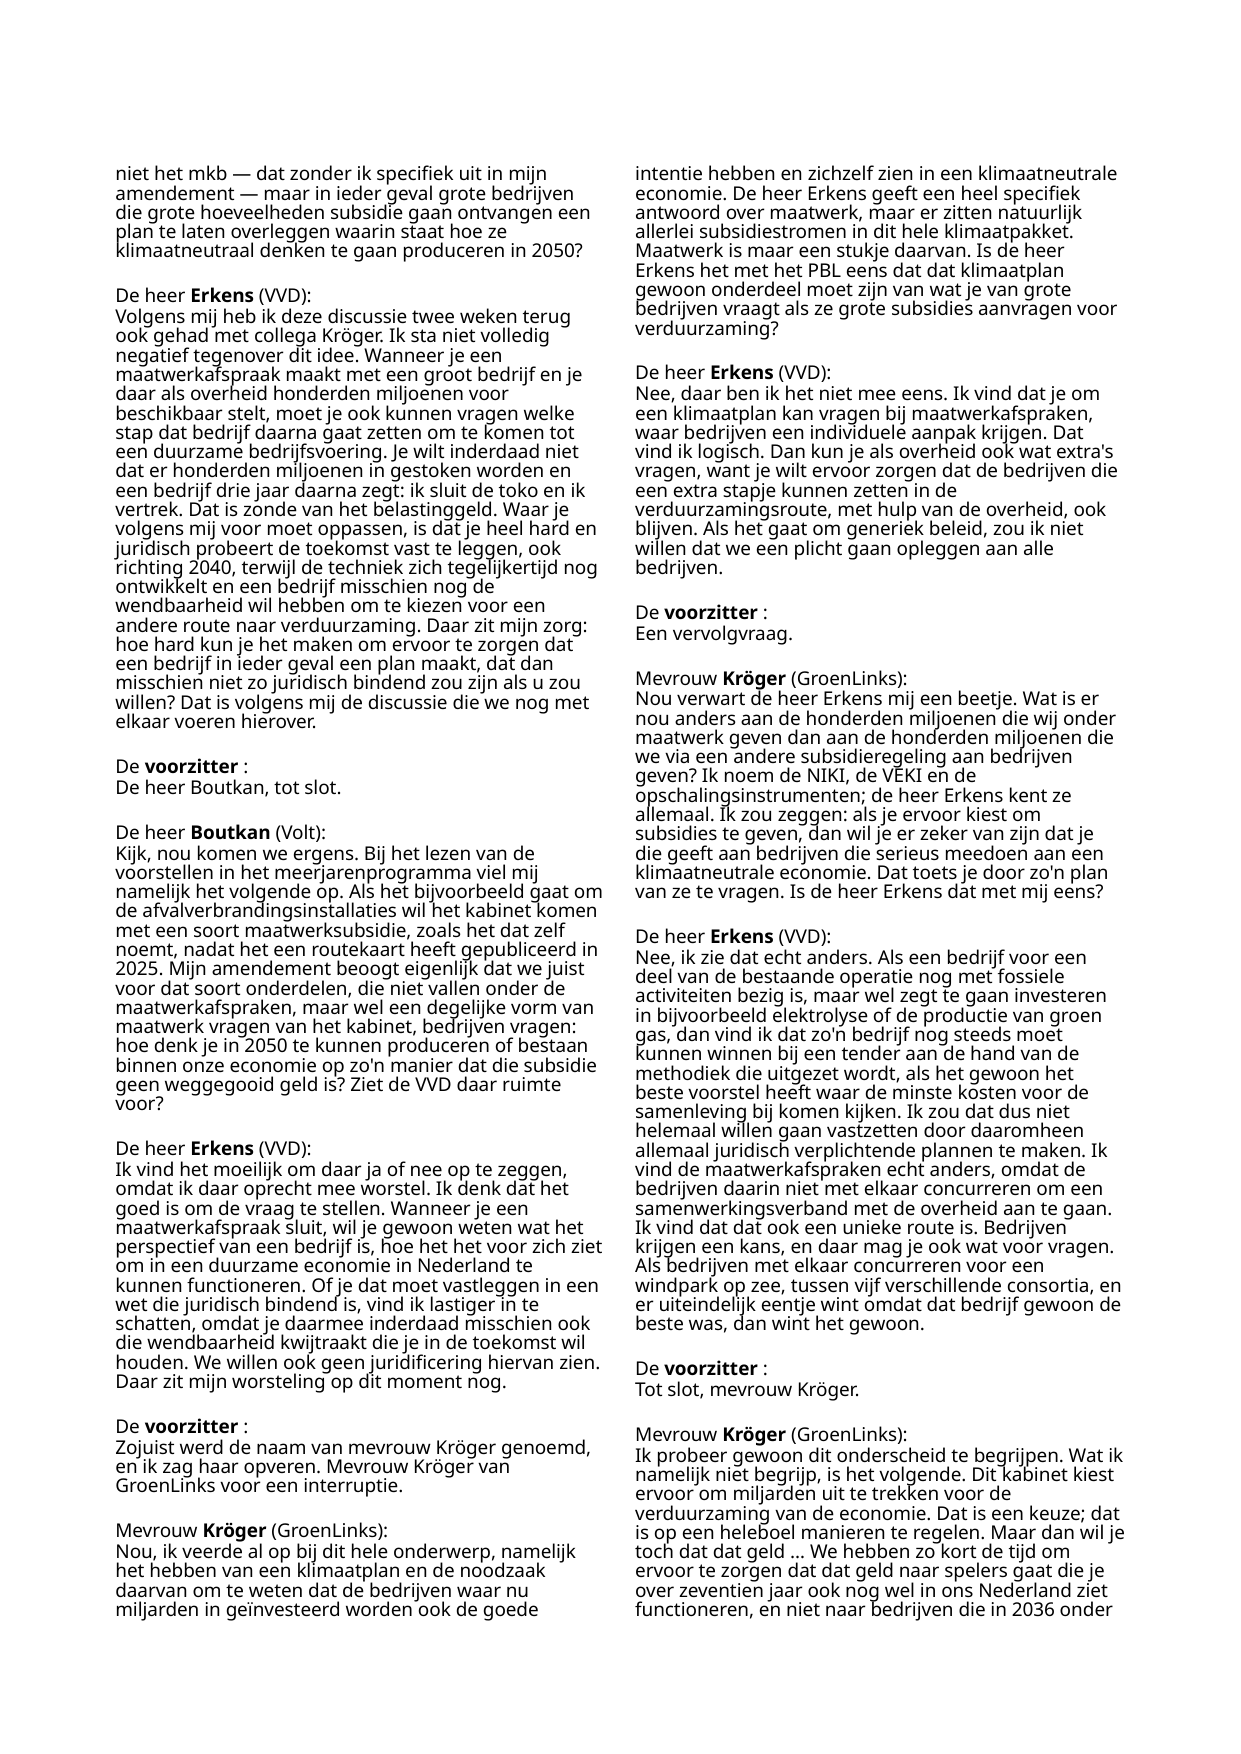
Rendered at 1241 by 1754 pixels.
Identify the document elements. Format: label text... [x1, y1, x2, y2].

text De heer Boutkan, tot slot. [115, 779, 605, 798]
text De voorzitter : [115, 753, 605, 779]
text niet het mkb — dat zonder ik specifiek uit in mijn amendement — maar in ieder geval grote bedrijven die grote hoeveelheden subsidie gaan ontvangen een plan te laten overleggen waarin staat hoe ze klimaatneutraal denken te gaan produceren in 2050? [115, 165, 605, 262]
text De voorzitter : [635, 599, 1125, 624]
text De heer Erkens (VVD): [115, 1135, 605, 1161]
text Een vervolgvraag. [635, 624, 1125, 644]
text Ik probeer gewoon dit onderscheid te begrijpen. Wat ik namelijk niet begrijp, is het volgende. Dit kabinet kiest ervoor om miljarden uit te trekken voor de verduurzaming van de economie. Dat is een keuze; dat is op een heleboel manieren te regelen. Maar dan wil je toch dat dat geld … We hebben zo kort de tijd om ervoor te zorgen dat dat geld naar spelers gaat die je over zeventien jaar ook nog wel in ons Nederland ziet functioneren, en niet naar bedrijven die in 2036 onder [635, 1447, 1125, 1620]
text Mevrouw Kröger (GroenLinks): [635, 1421, 1125, 1447]
text intentie hebben en zichzelf zien in een klimaatneutrale economie. De heer Erkens geeft een heel specifiek antwoord over maatwerk, maar er zitten natuurlijk allerlei subsidiestromen in dit hele klimaatpakket. Maatwerk is maar een stukje daarvan. Is de heer Erkens het met het PBL eens dat dat klimaatplan gewoon onderdeel moet zijn van wat je van grote bedrijven vraagt als ze grote subsidies aanvragen voor verduurzaming? [635, 165, 1125, 339]
text Nee, daar ben ik het niet mee eens. Ik vind dat je om een klimaatplan kan vragen bij maatwerkafspraken, waar bedrijven een individuele aanpak krijgen. Dat vind ik logisch. Dan kun je als overheid ook wat extra's vragen, want je wilt ervoor zorgen dat de bedrijven die een extra stapje kunnen zetten in de verduurzamingsroute, met hulp van de overheid, ook blijven. Als het gaat om generiek beleid, zou ik niet willen dat we een plicht gaan opleggen aan alle bedrijven. [635, 385, 1125, 578]
text Nee, ik zie dat echt anders. Als een bedrijf voor een deel van de bestaande operatie nog met fossiele activiteiten bezig is, maar wel zegt te gaan investeren in bijvoorbeeld elektrolyse of de productie van groen gas, dan vind ik dat zo'n bedrijf nog steeds moet kunnen winnen bij een tender aan de hand van de methodiek die uitgezet wordt, als het gewoon het beste voorstel heeft waar de minste kosten voor de samenleving bij komen kijken. Ik zou dat dus niet helemaal willen gaan vastzetten door daaromheen allemaal juridisch verplichtende plannen te maken. Ik vind de maatwerkafspraken echt anders, omdat de bedrijven daarin niet met elkaar concurreren om een samenwerkingsverband met de overheid aan te gaan. Ik vind dat dat ook een unieke route is. Bedrijven krijgen een kans, en daar mag je ook wat voor vragen. Als bedrijven met elkaar concurreren voor een windpark op zee, tussen vijf verschillende consortia, en er uiteindelijk eentje wint omdat dat bedrijf gewoon de beste was, dan wint het gewoon. [635, 949, 1125, 1334]
text De heer Erkens (VVD): [635, 923, 1125, 949]
text De heer Erkens (VVD): [115, 282, 605, 308]
text Zojuist werd de naam van mevrouw Kröger genoemd, en ik zag haar opveren. Mevrouw Kröger van GroenLinks voor een interruptie. [115, 1439, 605, 1497]
text Volgens mij heb ik deze discussie twee weken terug ook gehad met collega Kröger. Ik sta niet volledig negatief tegenover dit idee. Wanneer je een maatwerkafspraak maakt met een groot bedrijf en je daar als overheid honderden miljoenen voor beschikbaar stelt, moet je ook kunnen vragen welke stap dat bedrijf daarna gaat zetten om te komen tot een duurzame bedrijfsvoering. Je wilt inderdaad niet dat er honderden miljoenen in gestoken worden en een bedrijf drie jaar daarna zegt: ik sluit de toko en ik vertrek. Dat is zonde van het belastinggeld. Waar je volgens mij voor moet oppassen, is dat je heel hard en juridisch probeert de toekomst vast te leggen, ook richting 2040, terwijl de techniek zich tegelijkertijd nog ontwikkelt en een bedrijf misschien nog de wendbaarheid wil hebben om te kiezen voor een andere route naar verduurzaming. Daar zit mijn zorg: hoe hard kun je het maken om ervoor te zorgen dat een bedrijf in ieder geval een plan maakt, dat dan misschien niet zo juridisch bindend zou zijn als u zou willen? Dat is volgens mij de discussie die we nog met elkaar voeren hierover. [115, 308, 605, 732]
text De voorzitter : [635, 1355, 1125, 1381]
text Tot slot, mevrouw Kröger. [635, 1381, 1125, 1400]
text De heer Boutkan (Volt): [115, 819, 605, 844]
text Nou, ik veerde al op bij dit hele onderwerp, namelijk het hebben van een klimaatplan en de noodzaak daarvan om te weten dat de bedrijven waar nu miljarden in geïnvesteerd worden ook de goede [115, 1543, 605, 1620]
text De heer Erkens (VVD): [635, 359, 1125, 385]
text Nou verwart de heer Erkens mij een beetje. Wat is er nou anders aan de honderden miljoenen die wij onder maatwerk geven dan aan de honderden miljoenen die we via een andere subsidieregeling aan bedrijven geven? Ik noem de NIKI, de VEKI en de opschalingsinstrumenten; de heer Erkens kent ze allemaal. Ik zou zeggen: als je ervoor kiest om subsidies te geven, dan wil je er zeker van zijn dat je die geeft aan bedrijven die serieus meedoen aan een klimaatneutrale economie. Dat toets je door zo'n plan van ze te vragen. Is de heer Erkens dat met mij eens? [635, 690, 1125, 902]
text Mevrouw Kröger (GroenLinks): [635, 665, 1125, 690]
text Mevrouw Kröger (GroenLinks): [115, 1517, 605, 1543]
text Ik vind het moeilijk om daar ja of nee op te zeggen, omdat ik daar oprecht mee worstel. Ik denk dat het goed is om de vraag te stellen. Wanneer je een maatwerkafspraak sluit, wil je gewoon weten wat het perspectief van een bedrijf is, hoe het het voor zich ziet om in een duurzame economie in Nederland te kunnen functioneren. Of je dat moet vastleggen in een wet die juridisch bindend is, vind ik lastiger in te schatten, omdat je daarmee inderdaad misschien ook die wendbaarheid kwijtraakt die je in de toekomst wil houden. We willen ook geen juridificering hiervan zien. Daar zit mijn worsteling op dit moment nog. [115, 1161, 605, 1392]
text De voorzitter : [115, 1413, 605, 1439]
text Kijk, nou komen we ergens. Bij het lezen van de voorstellen in het meerjarenprogramma viel mij namelijk het volgende op. Als het bijvoorbeeld gaat om de afvalverbrandingsinstallaties wil het kabinet komen met een soort maatwerksubsidie, zoals het dat zelf noemt, nadat het een routekaart heeft gepubliceerd in 2025. Mijn amendement beoogt eigenlijk dat we juist voor dat soort onderdelen, die niet vallen onder de maatwerkafspraken, maar wel een degelijke vorm van maatwerk vragen van het kabinet, bedrijven vragen: hoe denk je in 2050 te kunnen produceren of bestaan binnen onze economie op zo'n manier dat die subsidie geen weggegooid geld is? Ziet de VVD daar ruimte voor? [115, 844, 605, 1114]
